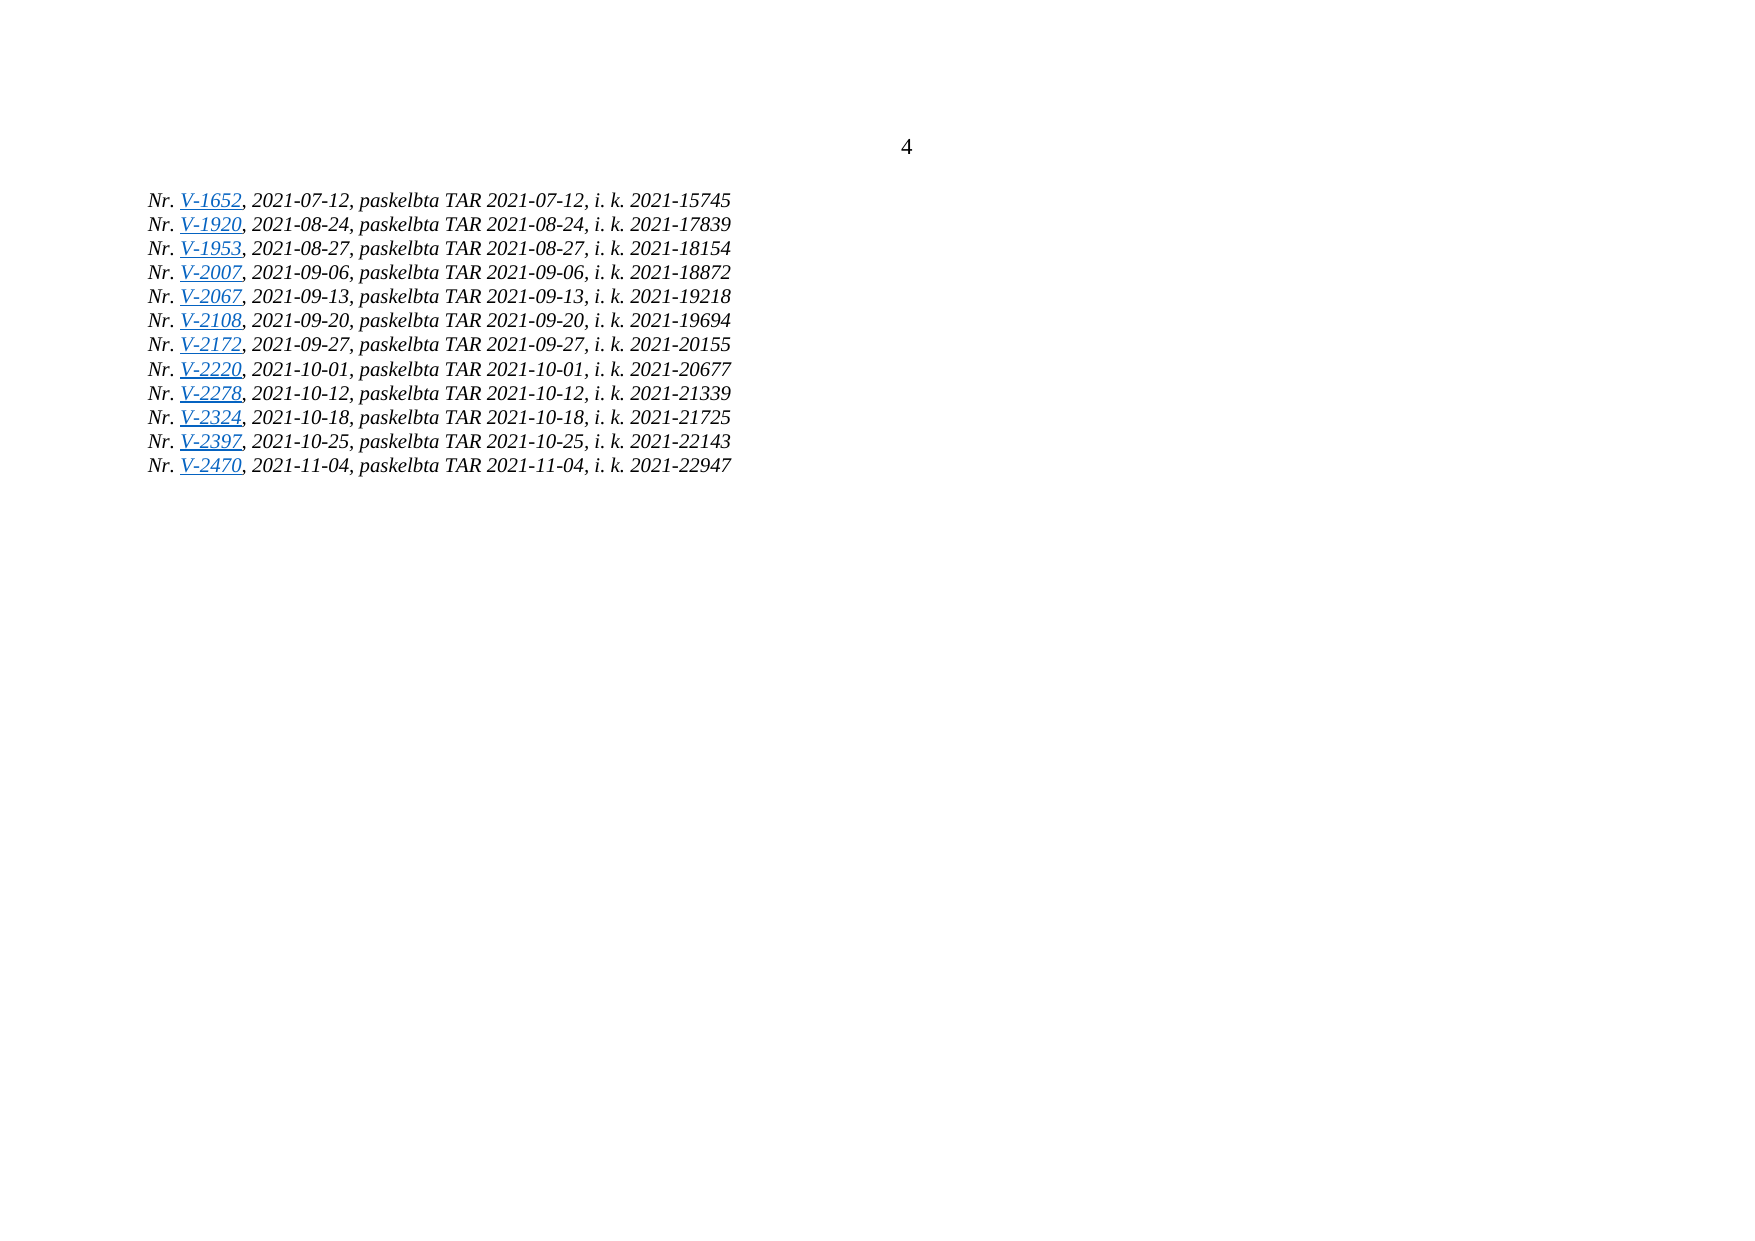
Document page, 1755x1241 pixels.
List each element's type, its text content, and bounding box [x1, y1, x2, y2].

text Nr. V-2470, 2021-11-04, paskelbta TAR 2021-11-04, i. k. 2021-22947 [148, 453, 1665, 477]
text Nr. V-1953, 2021-08-27, paskelbta TAR 2021-08-27, i. k. 2021-18154 [148, 236, 1665, 260]
text Nr. V-2278, 2021-10-12, paskelbta TAR 2021-10-12, i. k. 2021-21339 [148, 381, 1665, 404]
text Nr. V-1920, 2021-08-24, paskelbta TAR 2021-08-24, i. k. 2021-17839 [148, 212, 1665, 236]
text Nr. V-2220, 2021-10-01, paskelbta TAR 2021-10-01, i. k. 2021-20677 [148, 356, 1665, 381]
text Nr. V-2324, 2021-10-18, paskelbta TAR 2021-10-18, i. k. 2021-21725 [148, 404, 1665, 429]
text Nr. V-1652, 2021-07-12, paskelbta TAR 2021-07-12, i. k. 2021-15745 [148, 188, 1665, 212]
text Nr. V-2067, 2021-09-13, paskelbta TAR 2021-09-13, i. k. 2021-19218 [148, 284, 1665, 308]
text Nr. V-2172, 2021-09-27, paskelbta TAR 2021-09-27, i. k. 2021-20155 [148, 332, 1665, 356]
text Nr. V-2397, 2021-10-25, paskelbta TAR 2021-10-25, i. k. 2021-22143 [148, 429, 1665, 453]
text Nr. V-2007, 2021-09-06, paskelbta TAR 2021-09-06, i. k. 2021-18872 [148, 260, 1665, 284]
text Nr. V-2108, 2021-09-20, paskelbta TAR 2021-09-20, i. k. 2021-19694 [148, 308, 1665, 332]
